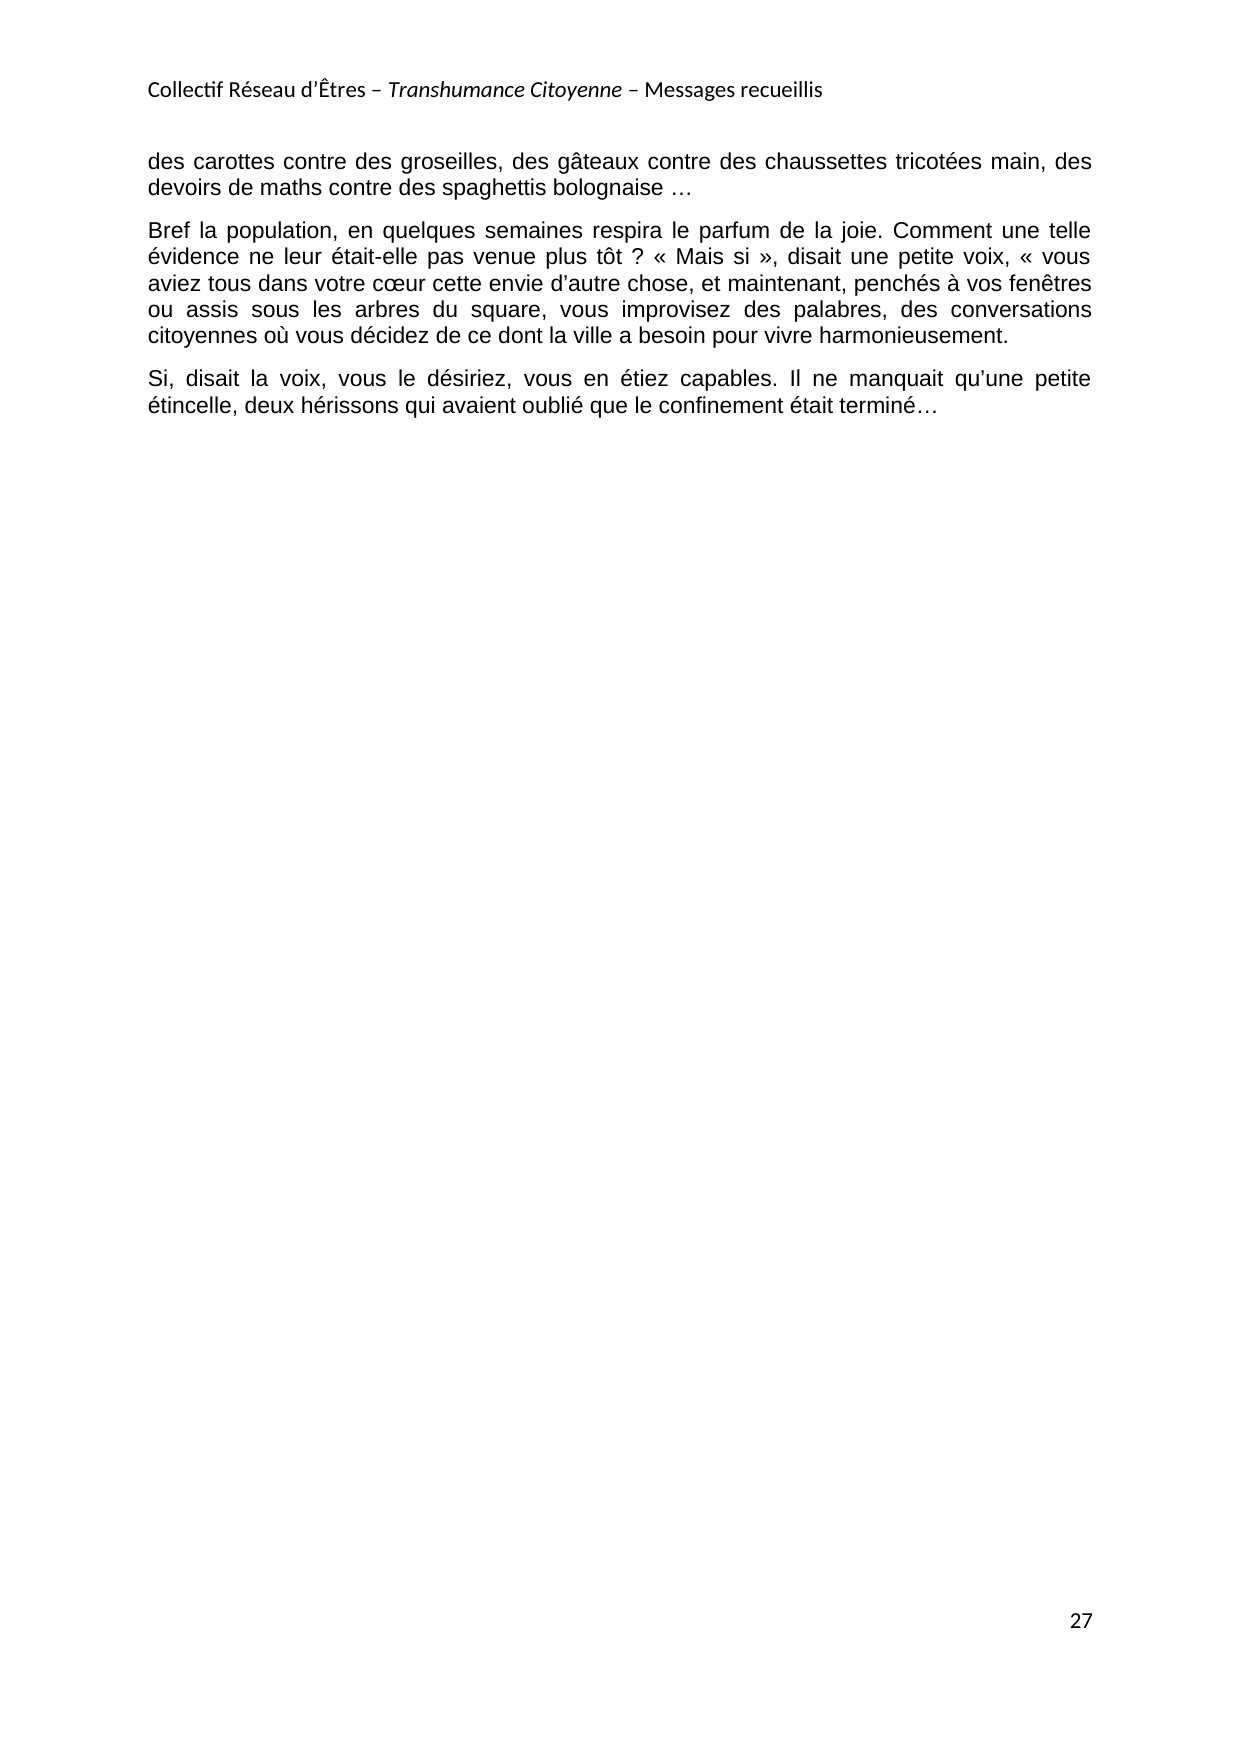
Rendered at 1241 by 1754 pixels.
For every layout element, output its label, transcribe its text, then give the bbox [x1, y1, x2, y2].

text des carottes contre des groseilles, des gâteaux contre des chaussettes tricotées main, des devoirs de maths contre des spaghettis bolognaise … [148, 148, 1093, 200]
text Bref la population, en quelques semaines respira le parfum de la joie. Comment une telle évidence ne leur était-elle pas venue plus tôt ? « Mais si », disait une petite voix, « vous aviez tous dans votre cœur cette envie d’autre chose, et maintenant, penchés à vos fenêtres ou assis sous les arbres du square, vous improvisez des palabres, des conversations citoyennes où vous décidez de ce dont la ville a besoin pour vivre harmonieusement. [148, 217, 1093, 349]
text Si, disait la voix, vous le désiriez, vous en étiez capables. Il ne manquait qu’une petite étincelle, deux hérissons qui avaient oublié que le confinement était terminé… [148, 365, 1093, 418]
